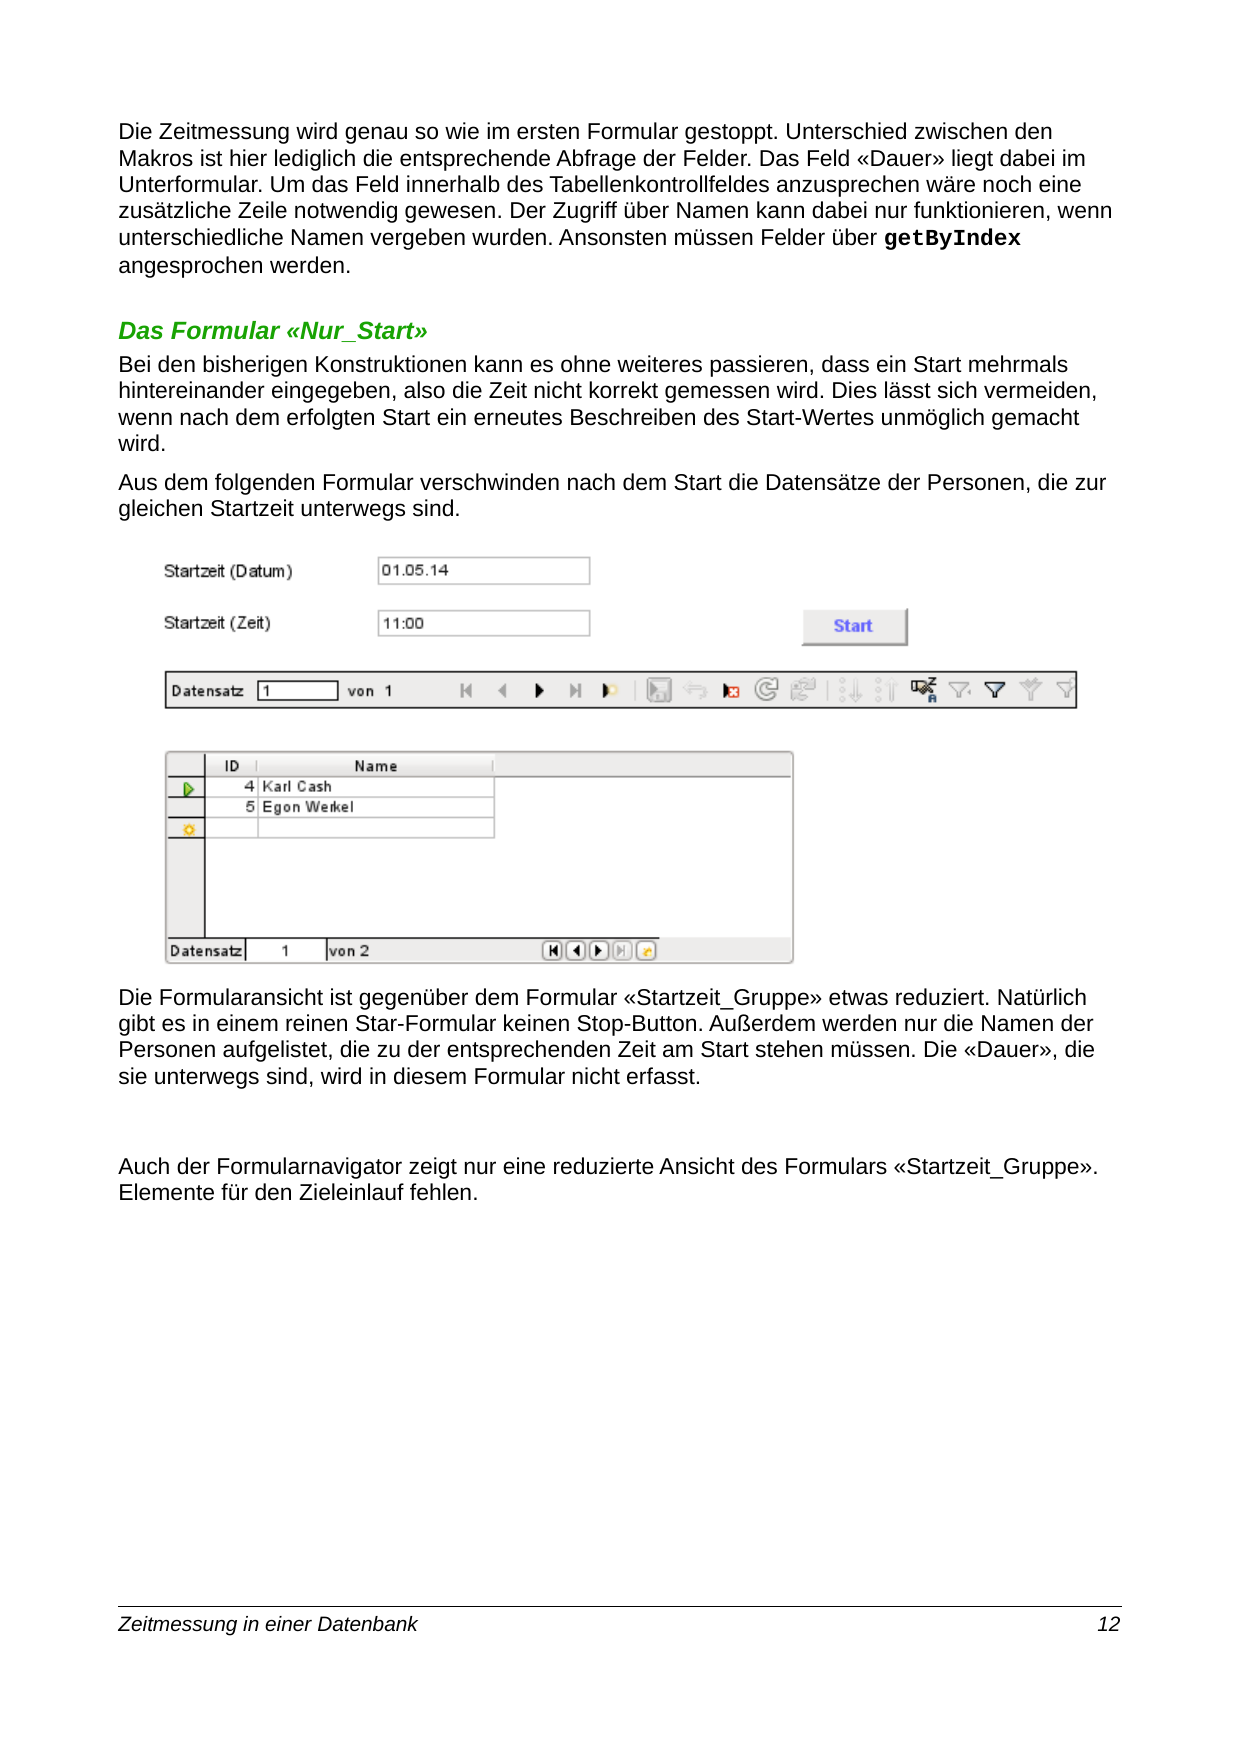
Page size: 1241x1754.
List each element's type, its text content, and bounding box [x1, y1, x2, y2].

text Die Formularansicht ist gegenüber dem Formular «Startzeit_Gruppe» etwas reduziert. Natürlich gibt es in einem reinen Star-Formular keinen Stop-Button. Außerdem werden nur die Namen der Personen aufgelistet, die zu der entsprechenden Zeit am Start stehen müssen. Die «Dauer», die sie unterwegs sind, wird in diesem Formular nicht erfasst. [118, 984, 1122, 1089]
subtitle Das Formular «Nur_Start» [118, 316, 1122, 344]
text Aus dem folgenden Formular verschwinden nach dem Start die Datensätze der Personen, die zur gleichen Startzeit unterwegs sind. [118, 469, 1122, 521]
text Bei den bisherigen Konstruktionen kann es ohne weiteres passieren, dass ein Start mehrmals hintereinander eingegeben, also die Zeit nicht korrekt gemessen wird. Dies lässt sich vermeiden, wenn nach dem erfolgten Start ein erneutes Beschreiben des Start-Wertes unmöglich gemacht wird. [118, 351, 1122, 456]
text Auch der Formularnavigator zeigt nur eine reduzierte Ansicht des Formulars «Startzeit_Gruppe». Elemente für den Zieleinlauf fehlen. [118, 1153, 1122, 1206]
text Die Zeitmessung wird genau so wie im ersten Formular gestoppt. Unterschied zwischen den Makros ist hier lediglich die entsprechende Abfrage der Felder. Das Feld «Dauer» liegt dabei im Unterformular. Um das Feld innerhalb des Tabellenkontrollfeldes anzusprechen wäre noch eine zusätzliche Zeile notwendig gewesen. Der Zugriff über Namen kann dabei nur funktionieren, wenn unterschiedliche Namen vergeben wurden. Ansonsten müssen Felder über getByIndex angesprochen werden. [118, 118, 1122, 278]
picture [159, 546, 1082, 972]
